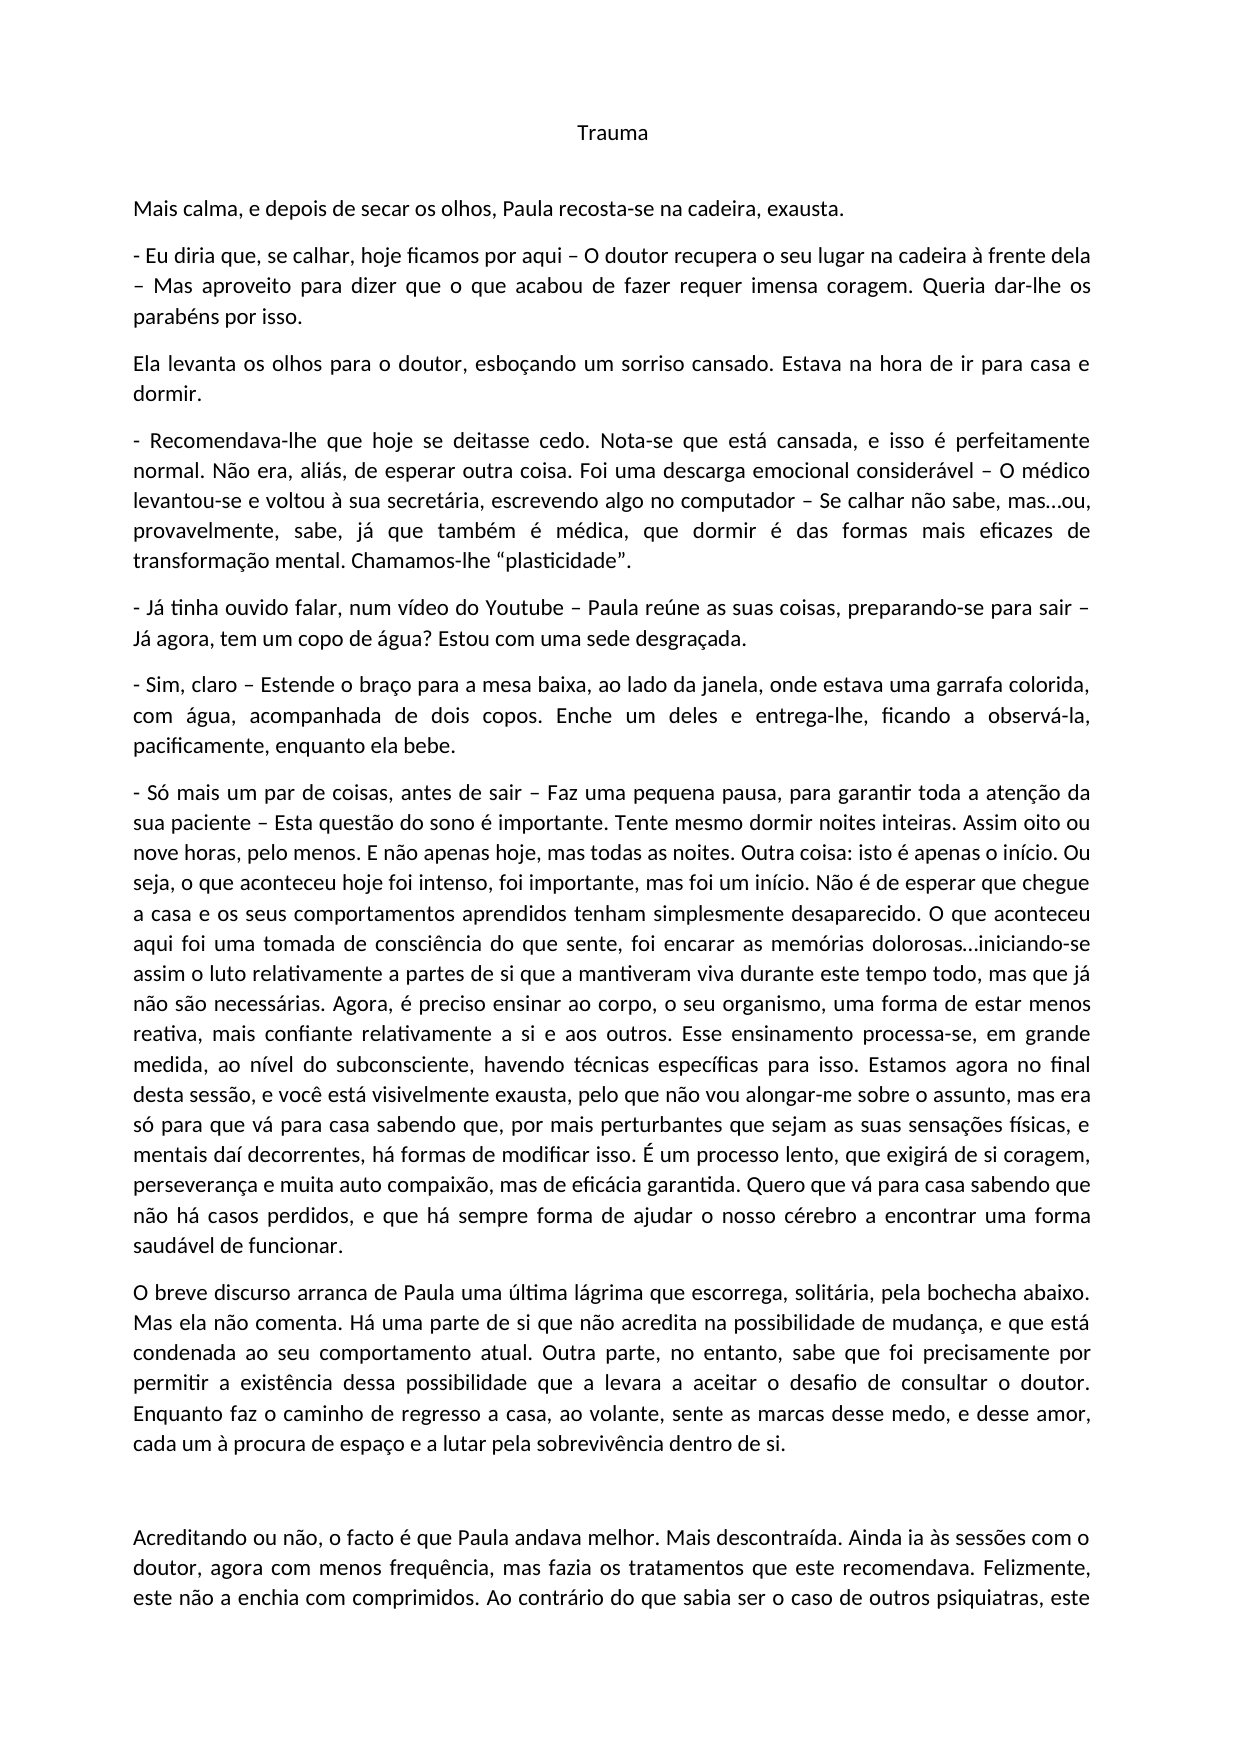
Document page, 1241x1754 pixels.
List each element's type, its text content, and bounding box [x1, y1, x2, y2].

text Ela levanta os olhos para o doutor, esboçando um sorriso cansado. Estava na hora de ir para casa e dormir. [133, 349, 1093, 407]
text O breve discurso arranca de Paula uma última lágrima que escorrega, solitária, pela bochecha abaixo. Mas ela não comenta. Há uma parte de si que não acredita na possibilidade de mudança, e que está condenada ao seu comportamento atual. Outra parte, no entanto, sabe que foi precisamente por permitir a existência dessa possibilidade que a levara a aceitar o desafio de consultar o doutor. Enquanto faz o caminho de regresso a casa, ao volante, sente as marcas desse medo, e desse amor, cada um à procura de espaço e a lutar pela sobrevivência dentro de si. [133, 1278, 1093, 1457]
text - Sim, claro – Estende o braço para a mesa baixa, ao lado da janela, onde estava uma garrafa colorida, com água, acompanhada de dois copos. Enche um deles e entrega-lhe, ficando a observá-la, pacificamente, enquanto ela bebe. [133, 671, 1093, 759]
text - Recomendava-lhe que hoje se deitasse cedo. Nota-se que está cansada, e isso é perfeitamente normal. Não era, aliás, de esperar outra coisa. Foi uma descarga emocional considerável – O médico levantou-se e voltou à sua secretária, escrevendo algo no computador – Se calhar não sabe, mas…ou, provavelmente, sabe, já que também é médica, que dormir é das formas mais eficazes de transformação mental. Chamamos-lhe “plasticidade”. [133, 426, 1093, 574]
text Mais calma, e depois de secar os olhos, Paula recosta-se na cadeira, exausta. [133, 194, 1093, 222]
text - Eu diria que, se calhar, hoje ficamos por aqui – O doutor recupera o seu lugar na cadeira à frente dela – Mas aproveito para dizer que o que acabou de fazer requer imensa coragem. Queria dar-lhe os parabéns por isso. [133, 241, 1093, 330]
text - Só mais um par de coisas, antes de sair – Faz uma pequena pausa, para garantir toda a atenção da sua paciente – Esta questão do sono é importante. Tente mesmo dormir noites inteiras. Assim oito ou nove horas, pelo menos. E não apenas hoje, mas todas as noites. Outra coisa: isto é apenas o início. Ou seja, o que aconteceu hoje foi intenso, foi importante, mas foi um início. Não é de esperar que chegue a casa e os seus comportamentos aprendidos tenham simplesmente desaparecido. O que aconteceu aqui foi uma tomada de consciência do que sente, foi encarar as memórias dolorosas…iniciando-se assim o luto relativamente a partes de si que a mantiveram viva durante este tempo todo, mas que já não são necessárias. Agora, é preciso ensinar ao corpo, o seu organismo, uma forma de estar menos reativa, mais confiante relativamente a si e aos outros. Esse ensinamento processa-se, em grande medida, ao nível do subconsciente, havendo técnicas específicas para isso. Estamos agora no final desta sessão, e você está visivelmente exausta, pelo que não vou alongar-me sobre o assunto, mas era só para que vá para casa sabendo que, por mais perturbantes que sejam as suas sensações físicas, e mentais daí decorrentes, há formas de modificar isso. É um processo lento, que exigirá de si coragem, perseverança e muita auto compaixão, mas de eficácia garantida. Quero que vá para casa sabendo que não há casos perdidos, e que há sempre forma de ajudar o nosso cérebro a encontrar uma forma saudável de funcionar. [133, 778, 1093, 1259]
text Acreditando ou não, o facto é que Paula andava melhor. Mais descontraída. Ainda ia às sessões com o doutor, agora com menos frequência, mas fazia os tratamentos que este recomendava. Felizmente, este não a enchia com comprimidos. Ao contrário do que sabia ser o caso de outros psiquiatras, este [133, 1523, 1093, 1611]
text - Já tinha ouvido falar, num vídeo do Youtube – Paula reúne as suas coisas, preparando-se para sair – Já agora, tem um copo de água? Estou com uma sede desgraçada. [133, 593, 1093, 652]
